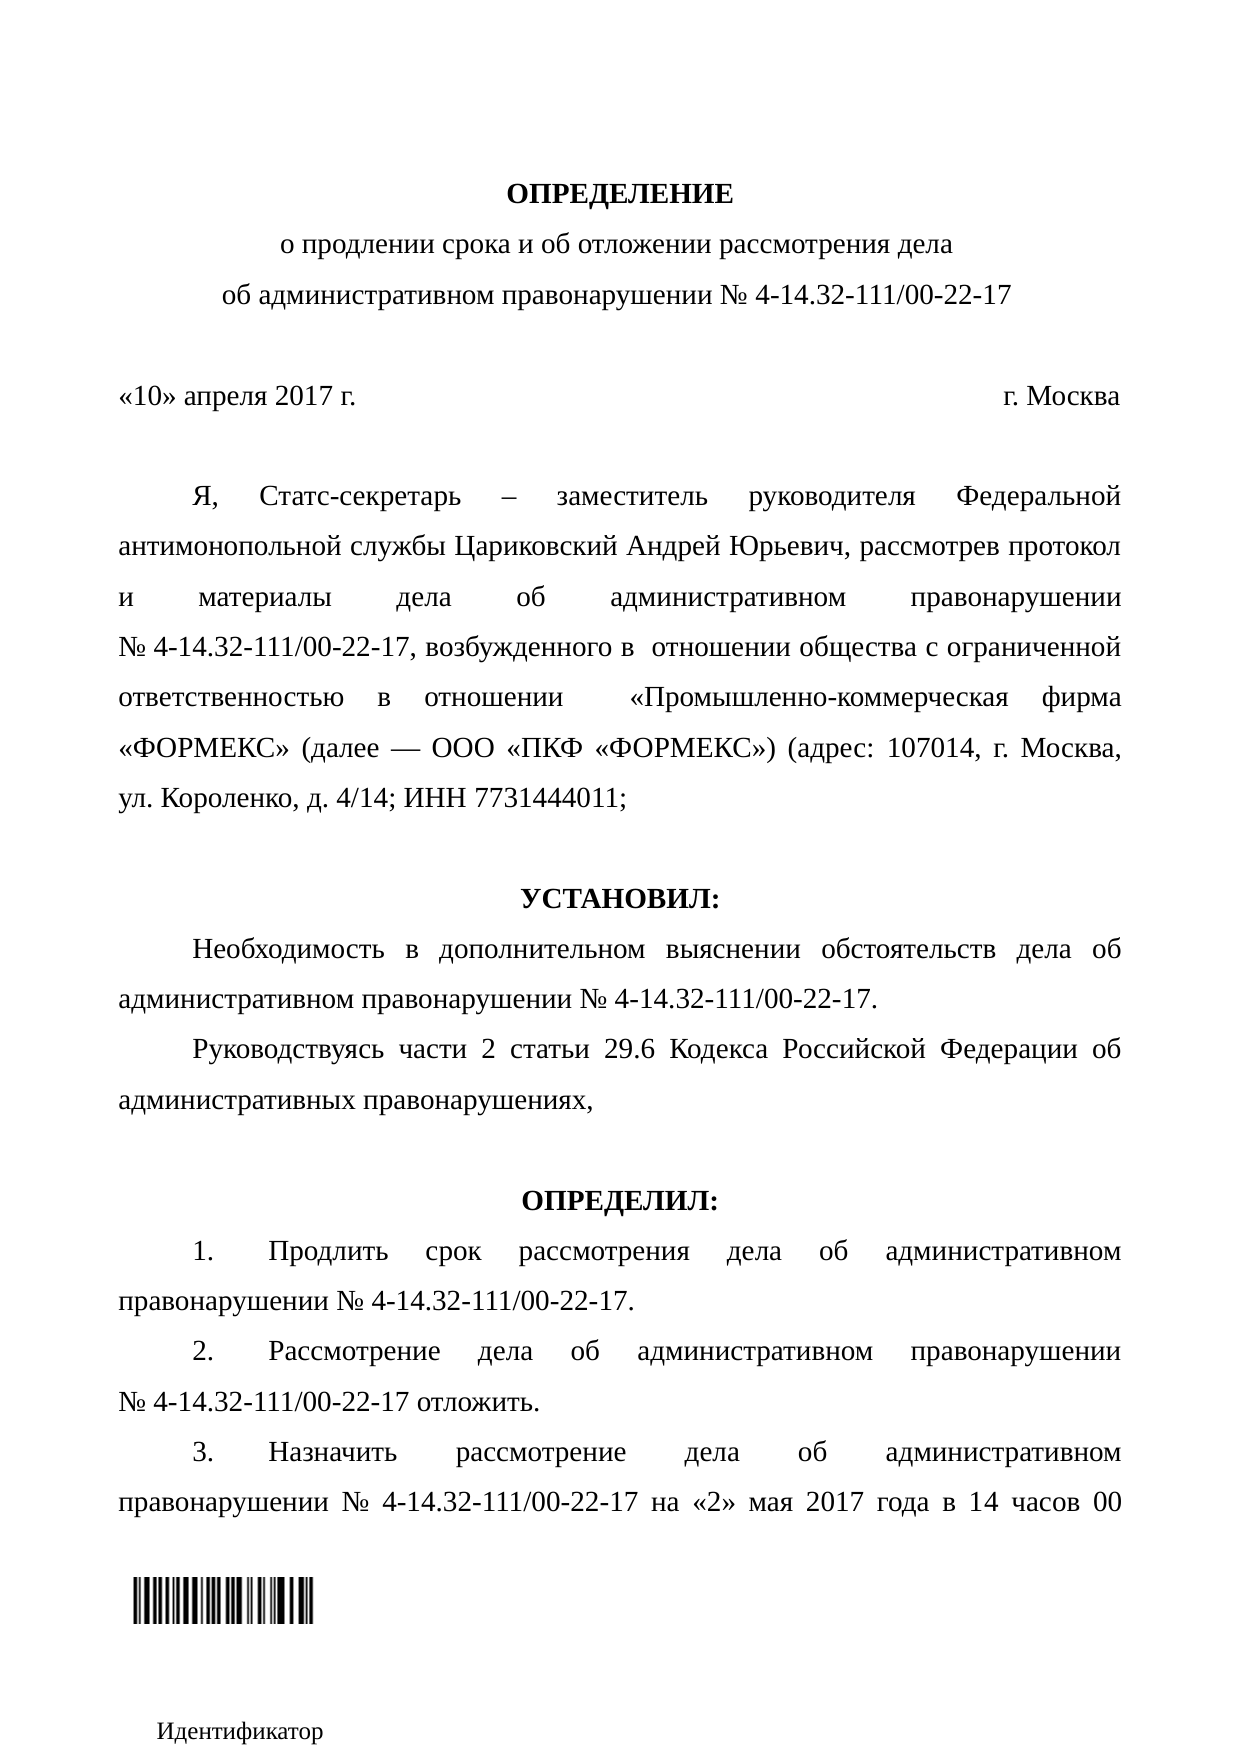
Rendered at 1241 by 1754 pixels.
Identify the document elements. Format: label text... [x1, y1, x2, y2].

text ОПРЕДЕЛИЛ: [118, 1183, 1122, 1216]
text Руководствуясь части 2 статьи 29.6 Кодекса Российской Федерации об административных правонарушениях, [118, 1032, 1122, 1116]
list Продлить срок рассмотрения дела об административном правонарушении № 4-14.32-111/00-22-17. [118, 1233, 1122, 1317]
list Назначить рассмотрение дела об административном правонарушении № 4-14.32-111/00-22-17 на «2» мая 2017 года в 14 часов 00 [118, 1434, 1122, 1518]
list Рассмотрение дела об административном правонарушении № 4-14.32-111/00-22-17 отложить. [118, 1333, 1122, 1417]
text Я, Статс-секретарь – заместитель руководителя Федеральной антимонопольной службы Цариковский Андрей Юрьевич, рассмотрев протокол и материалы дела об административном правонарушении № 4-14.32-111/00-22-17, возбужденного в отношении общества с ограниченной ответственностью в отношении «Промышленно-коммерческая фирма «ФОРМЕКС» (далее — ООО «ПКФ «ФОРМЕКС») (адрес: 107014, г. Москва, ул. Короленко, д. 4/14; ИНН 7731444011; [118, 478, 1122, 814]
text «10» апреля 2017 г. г. Москва [118, 378, 1122, 411]
picture [118, 1577, 331, 1624]
text об административном правонарушении № 4-14.32-111/00-22-17 [118, 277, 1122, 311]
text о продлении срока и об отложении рассмотрения дела [118, 227, 1122, 260]
text ОПРЕДЕЛЕНИЕ [118, 176, 1122, 210]
text УСТАНОВИЛ: [118, 881, 1122, 914]
text Необходимость в дополнительном выяснении обстоятельств дела об административном правонарушении № 4-14.32-111/00-22-17. [118, 931, 1122, 1015]
